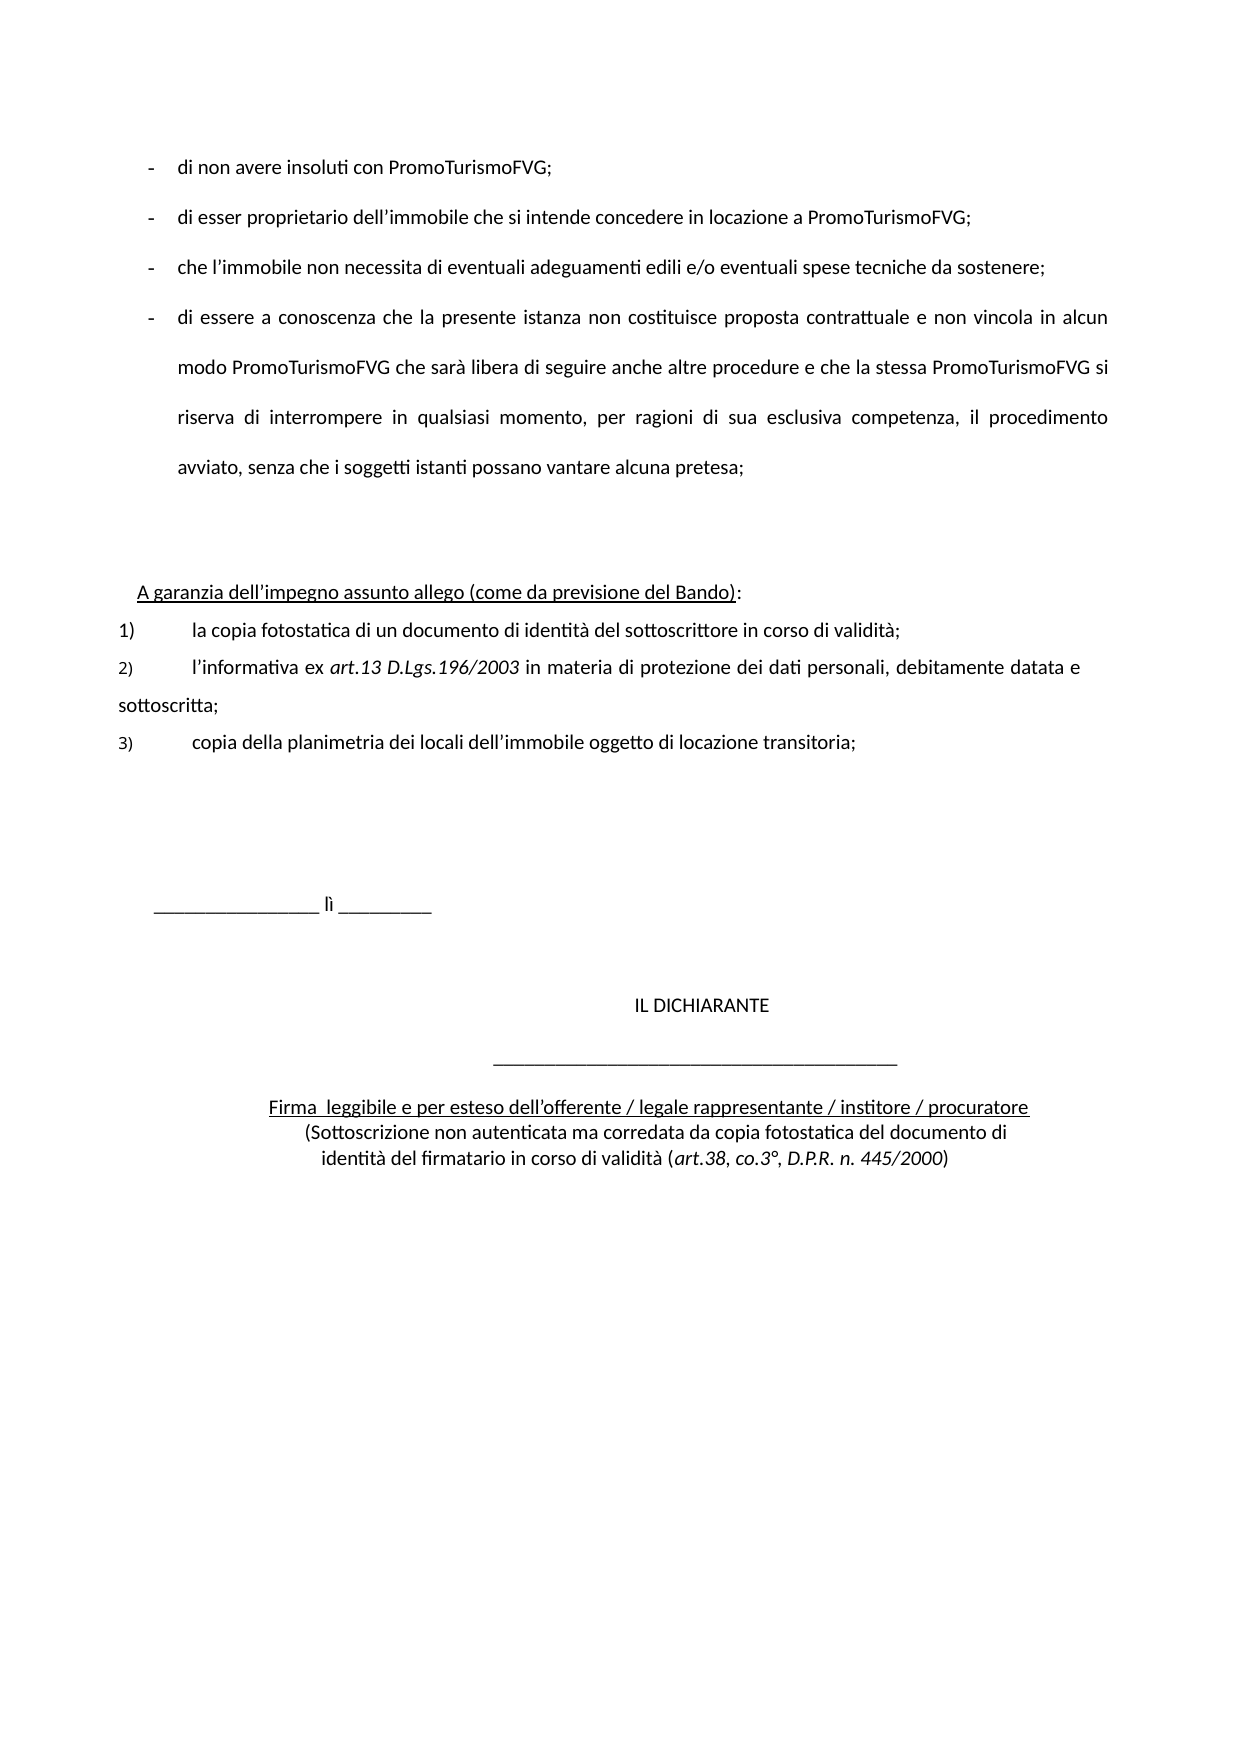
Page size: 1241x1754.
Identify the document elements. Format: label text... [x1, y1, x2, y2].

list copia della planimetria dei locali dell’immobile oggetto di locazione transitoria; [118, 717, 1081, 755]
text _______________________________________ [493, 1043, 1063, 1069]
list che l’immobile non necessita di eventuali adeguamenti edili e/o eventuali spese tecniche da sostenere; [148, 230, 1110, 280]
list l’informativa ex art.13 D.Lgs.196/2003 in materia di protezione dei dati personali, debitamente datata e sottoscritta; [118, 642, 1081, 717]
text (Sottoscrizione non autenticata ma corredata da copia fotostatica del documento di [118, 1119, 1122, 1145]
list di esser proprietario dell’immobile che si intende concedere in locazione a PromoTurismoFVG; [148, 180, 1110, 230]
text IL DICHIARANTE [634, 992, 1063, 1018]
text ________________ lì _________ [153, 891, 1063, 916]
text A garanzia dell’impegno assunto allego (come da previsione del Bando): [137, 567, 1081, 605]
list di non avere insoluti con PromoTurismoFVG; [148, 130, 1110, 180]
text Firma leggibile e per esteso dell’offerente / legale rappresentante / institore / procuratore [118, 1094, 1122, 1119]
text identità del firmatario in corso di validità (art.38, co.3°, D.P.R. n. 445/2000) [118, 1145, 1122, 1170]
list la copia fotostatica di un documento di identità del sottoscrittore in corso di validità; [118, 605, 1081, 642]
list di essere a conoscenza che la presente istanza non costituisce proposta contrattuale e non vincola in alcun modo PromoTurismoFVG che sarà libera di seguire anche altre procedure e che la stessa PromoTurismoFVG si riserva di interrompere in qualsiasi momento, per ragioni di sua esclusiva competenza, il procedimento avviato, senza che i soggetti istanti possano vantare alcuna pretesa; [148, 280, 1110, 480]
